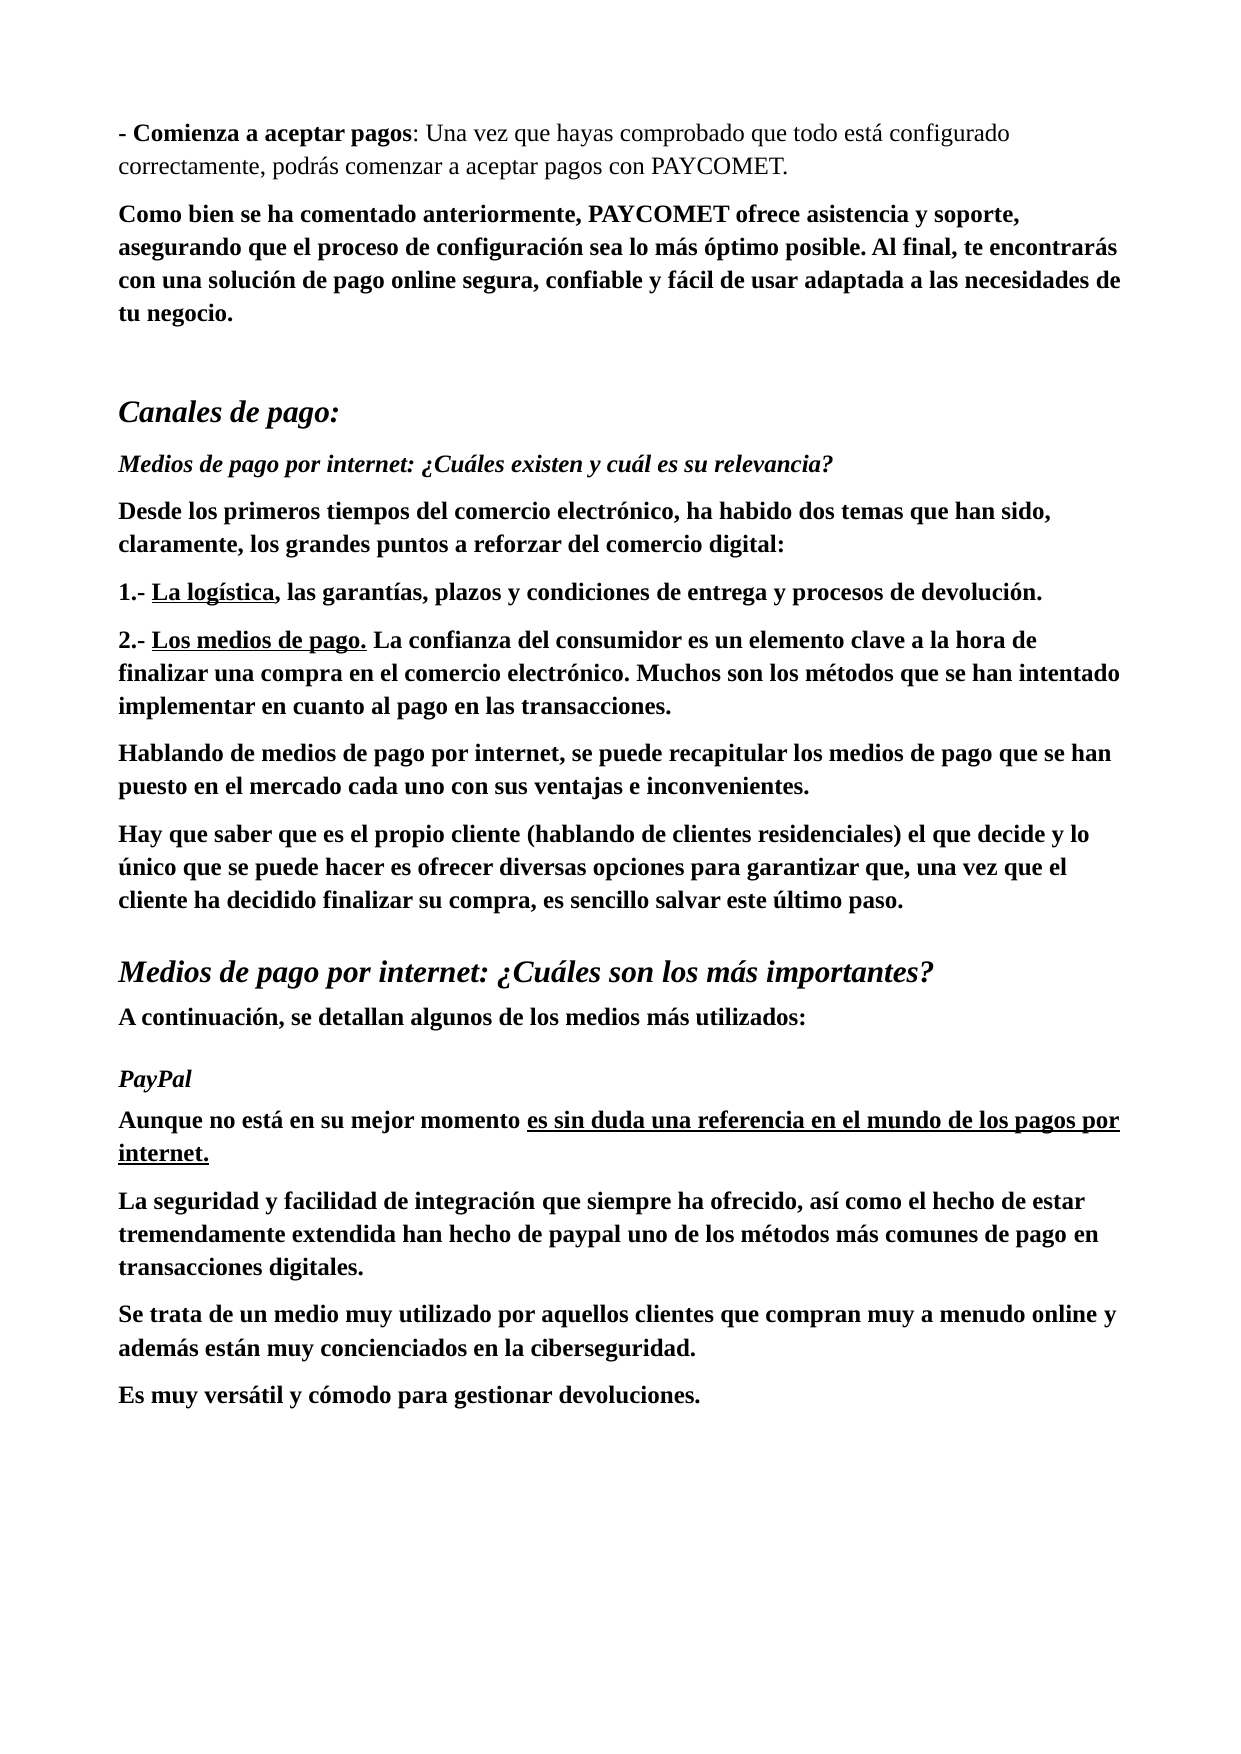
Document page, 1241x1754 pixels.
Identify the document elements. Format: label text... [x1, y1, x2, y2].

text Se trata de un medio muy utilizado por aquellos clientes que compran muy a menudo online y además están muy concienciados en la ciberseguridad. [118, 1299, 1122, 1361]
text Canales de pago: [118, 393, 1122, 429]
text Como bien se ha comentado anteriormente, PAYCOMET ofrece asistencia y soporte, asegurando que el proceso de configuración sea lo más óptimo posible. Al final, te encontrarás con una solución de pago online segura, confiable y fácil de usar adaptada a las necesidades de tu negocio. [118, 199, 1122, 327]
subtitle PayPal [118, 1064, 1122, 1093]
text - Comienza a aceptar pagos: Una vez que hayas comprobado que todo está configurado correctamente, podrás comenzar a aceptar pagos con PAYCOMET. [118, 118, 1122, 180]
text 1.- La logística, las garantías, plazos y condiciones de entrega y procesos de devolución. [118, 577, 1122, 606]
text Es muy versátil y cómodo para gestionar devoluciones. [118, 1380, 1122, 1409]
text Medios de pago por internet: ¿Cuáles existen y cuál es su relevancia? [118, 449, 1122, 478]
text Desde los primeros tiempos del comercio electrónico, ha habido dos temas que han sido, claramente, los grandes puntos a reforzar del comercio digital: [118, 496, 1122, 558]
text 2.- Los medios de pago. La confianza del consumidor es un elemento clave a la hora de finalizar una compra en el comercio electrónico. Muchos son los métodos que se han intentado implementar en cuanto al pago en las transacciones. [118, 625, 1122, 719]
text Hay que saber que es el propio cliente (hablando de clientes residenciales) el que decide y lo único que se puede hacer es ofrecer diversas opciones para garantizar que, una vez que el cliente ha decidido finalizar su compra, es sencillo salvar este último paso. [118, 819, 1122, 914]
subtitle Medios de pago por internet: ¿Cuáles son los más importantes? [118, 953, 1122, 989]
text A continuación, se detallan algunos de los medios más utilizados: [118, 1002, 1122, 1031]
text Aunque no está en su mejor momento es sin duda una referencia en el mundo de los pagos por internet. [118, 1105, 1122, 1167]
text Hablando de medios de pago por internet, se puede recapitular los medios de pago que se han puesto en el mercado cada uno con sus ventajas e inconvenientes. [118, 738, 1122, 800]
text La seguridad y facilidad de integración que siempre ha ofrecido, así como el hecho de estar tremendamente extendida han hecho de paypal uno de los métodos más comunes de pago en transacciones digitales. [118, 1186, 1122, 1281]
